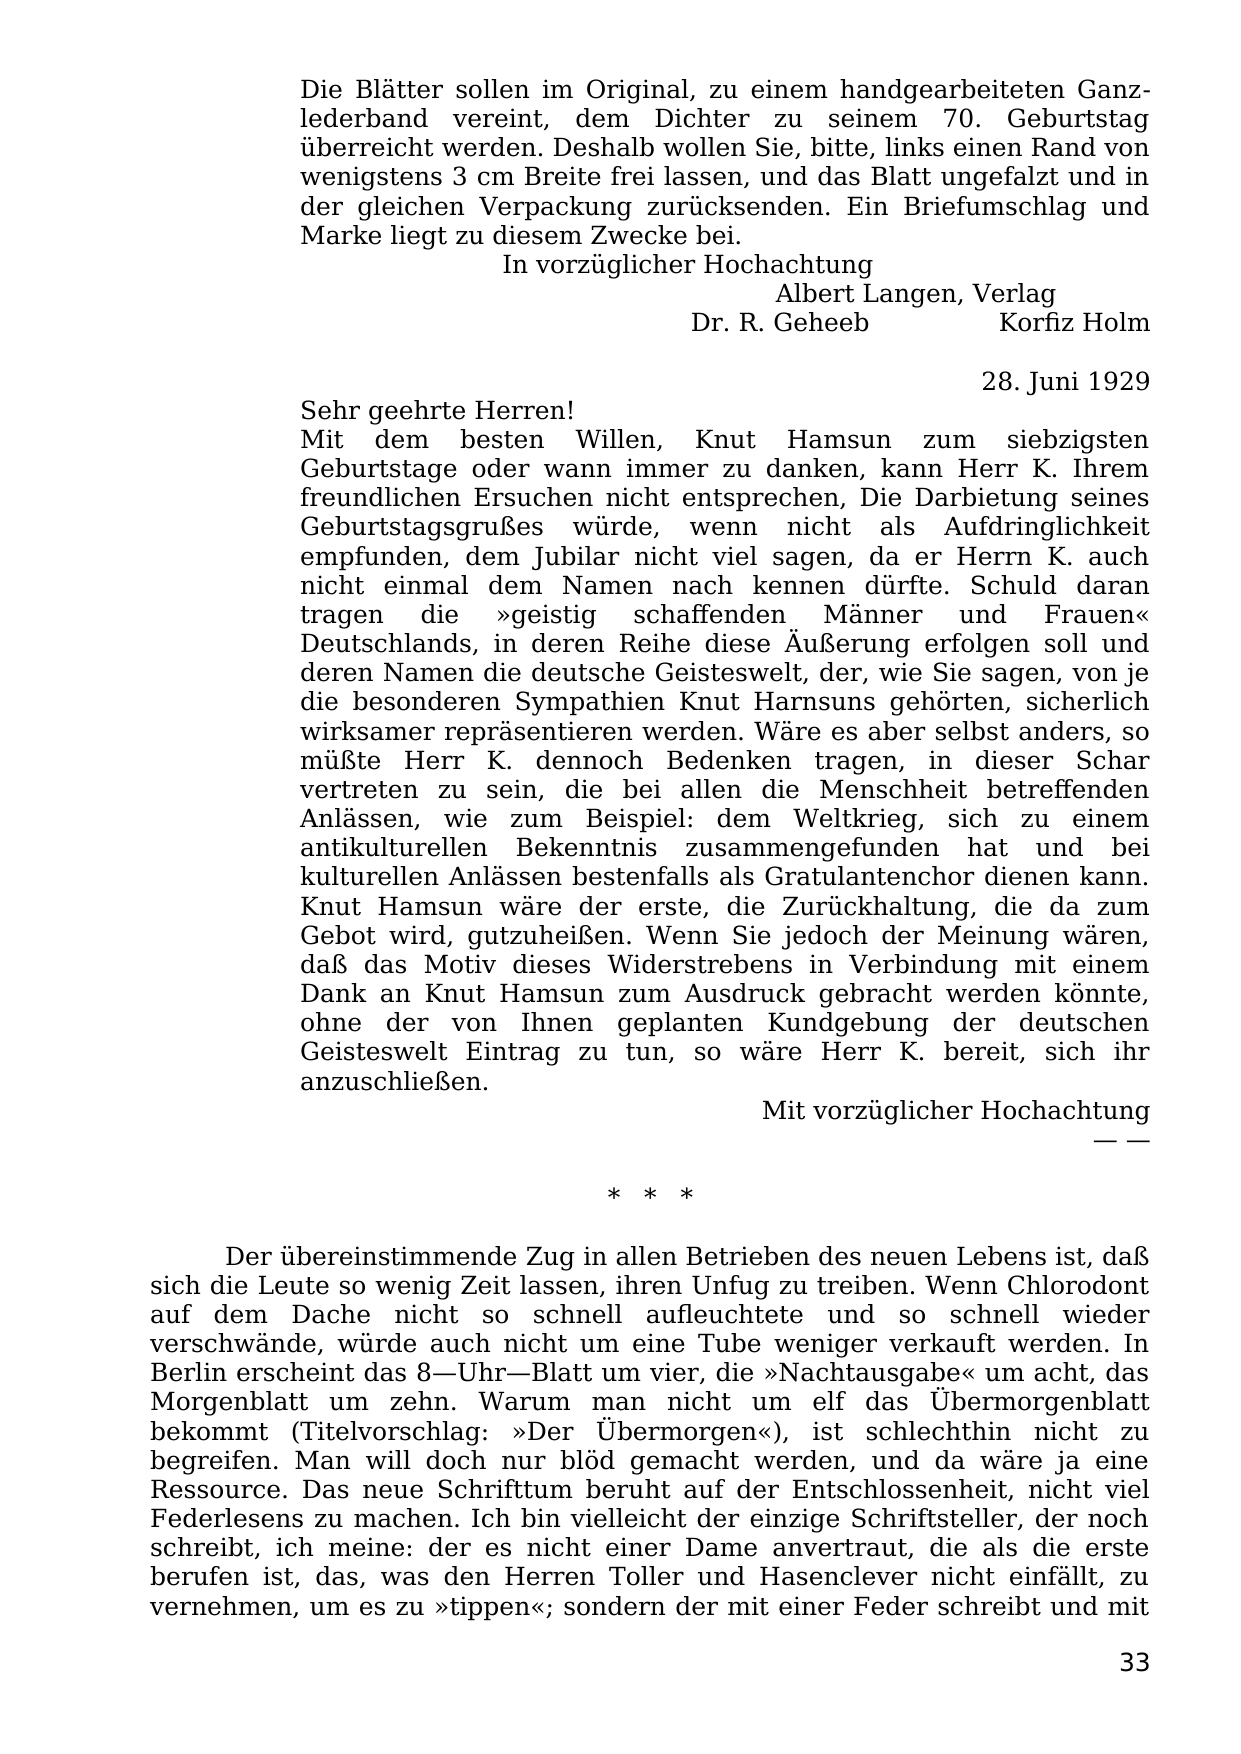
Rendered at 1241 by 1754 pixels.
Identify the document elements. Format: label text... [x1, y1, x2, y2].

text Mit vorzüglicher Hochachtung [150, 1096, 1151, 1125]
text In vorzüglicher Hochachtung [150, 250, 1151, 279]
text Der übereinstimmende Zug in allen Betrieben des neuen Lebens ist, daß sich die Leute so wenig Zeit lassen, ihren Unfug zu treiben. Wenn Chlorodont auf dem Dache nicht so schnell aufleuchtete und so schnell wieder verschwände, würde auch nicht um eine Tube weniger verkauft werden. In Berlin erscheint das 8—Uhr—Blatt um vier, die »Nachtausgabe« um acht, das Morgenblatt um zehn. Warum man nicht um elf das Übermorgenblatt bekommt (Titelvorschlag: »Der Übermorgen«), ist schlechthin nicht zu begreifen. Man will doch nur blöd gemacht werden, und da wäre ja eine Ressource. Das neue Schrifttum beruht auf der Entschlossenheit, nicht viel Federlesens zu machen. Ich bin vielleicht der einzige Schriftsteller, der noch schreibt, ich meine: der es nicht einer Dame anvertraut, die als die erste berufen ist, das, was den Herren Toller und Hasenclever nicht einfällt, zu vernehmen, um es zu »tippen«; sondern der mit einer Feder schreibt und mit [150, 1242, 1151, 1621]
text * * * [150, 1183, 1151, 1212]
text Mit dem besten Willen, Knut Hamsun zum siebzigsten Geburtstage oder wann immer zu danken, kann Herr K. Ihrem freundlichen Ersuchen nicht entsprechen, Die Darbietung seines Geburtstagsgrußes würde, wenn nicht als Aufdringlichkeit empfunden, dem Jubilar nicht viel sagen, da er Herrn K. auch nicht einmal dem Namen nach kennen dürfte. Schuld daran tragen die »geistig schaffenden Männer und Frauen« Deutschlands, in deren Reihe diese Äußerung erfolgen soll und deren Namen die deutsche Geisteswelt, der, wie Sie sagen, von je die besonderen Sympathien Knut Harnsuns gehörten, sicherlich wirksamer repräsentieren werden. Wäre es aber selbst anders, so müßte Herr K. dennoch Bedenken tragen, in dieser Schar vertreten zu sein, die bei allen die Menschheit betreffenden Anlässen, wie zum Beispiel: dem Weltkrieg, sich zu einem antikulturellen Bekenntnis zusammengefunden hat und bei kulturellen Anlässen bestenfalls als Gratulantenchor dienen kann. Knut Hamsun wäre der erste, die Zurückhaltung, die da zum Gebot wird, gutzuheißen. Wenn Sie jedoch der Meinung wären, daß das Motiv dieses Widerstrebens in Verbindung mit einem Dank an Knut Hamsun zum Ausdruck gebracht werden könnte, ohne der von Ihnen geplanten Kundgebung der deutschen Geisteswelt Eintrag zu tun, so wäre Herr K. bereit, sich ihr anzuschließen. [300, 425, 1151, 1096]
text Dr. R. Geheeb Korfiz Holm [150, 308, 1151, 337]
text 28. Juni 1929 [150, 367, 1151, 396]
text Albert Langen, Verlag [150, 279, 1151, 308]
text Die Blätter sollen im Original, zu einem handgearbeiteten Ganz­lederband vereint, dem Dichter zu seinem 70. Geburtstag überreicht werden. Deshalb wollen Sie, bitte, links einen Rand von wenigstens 3 cm Breite frei lassen, und das Blatt ungefalzt und in der gleichen Verpackung zurücksenden. Ein Briefumschlag und Marke liegt zu diesem Zwecke bei. [300, 75, 1151, 250]
text Sehr geehrte Herren! [300, 396, 1151, 425]
text — — [150, 1125, 1151, 1154]
